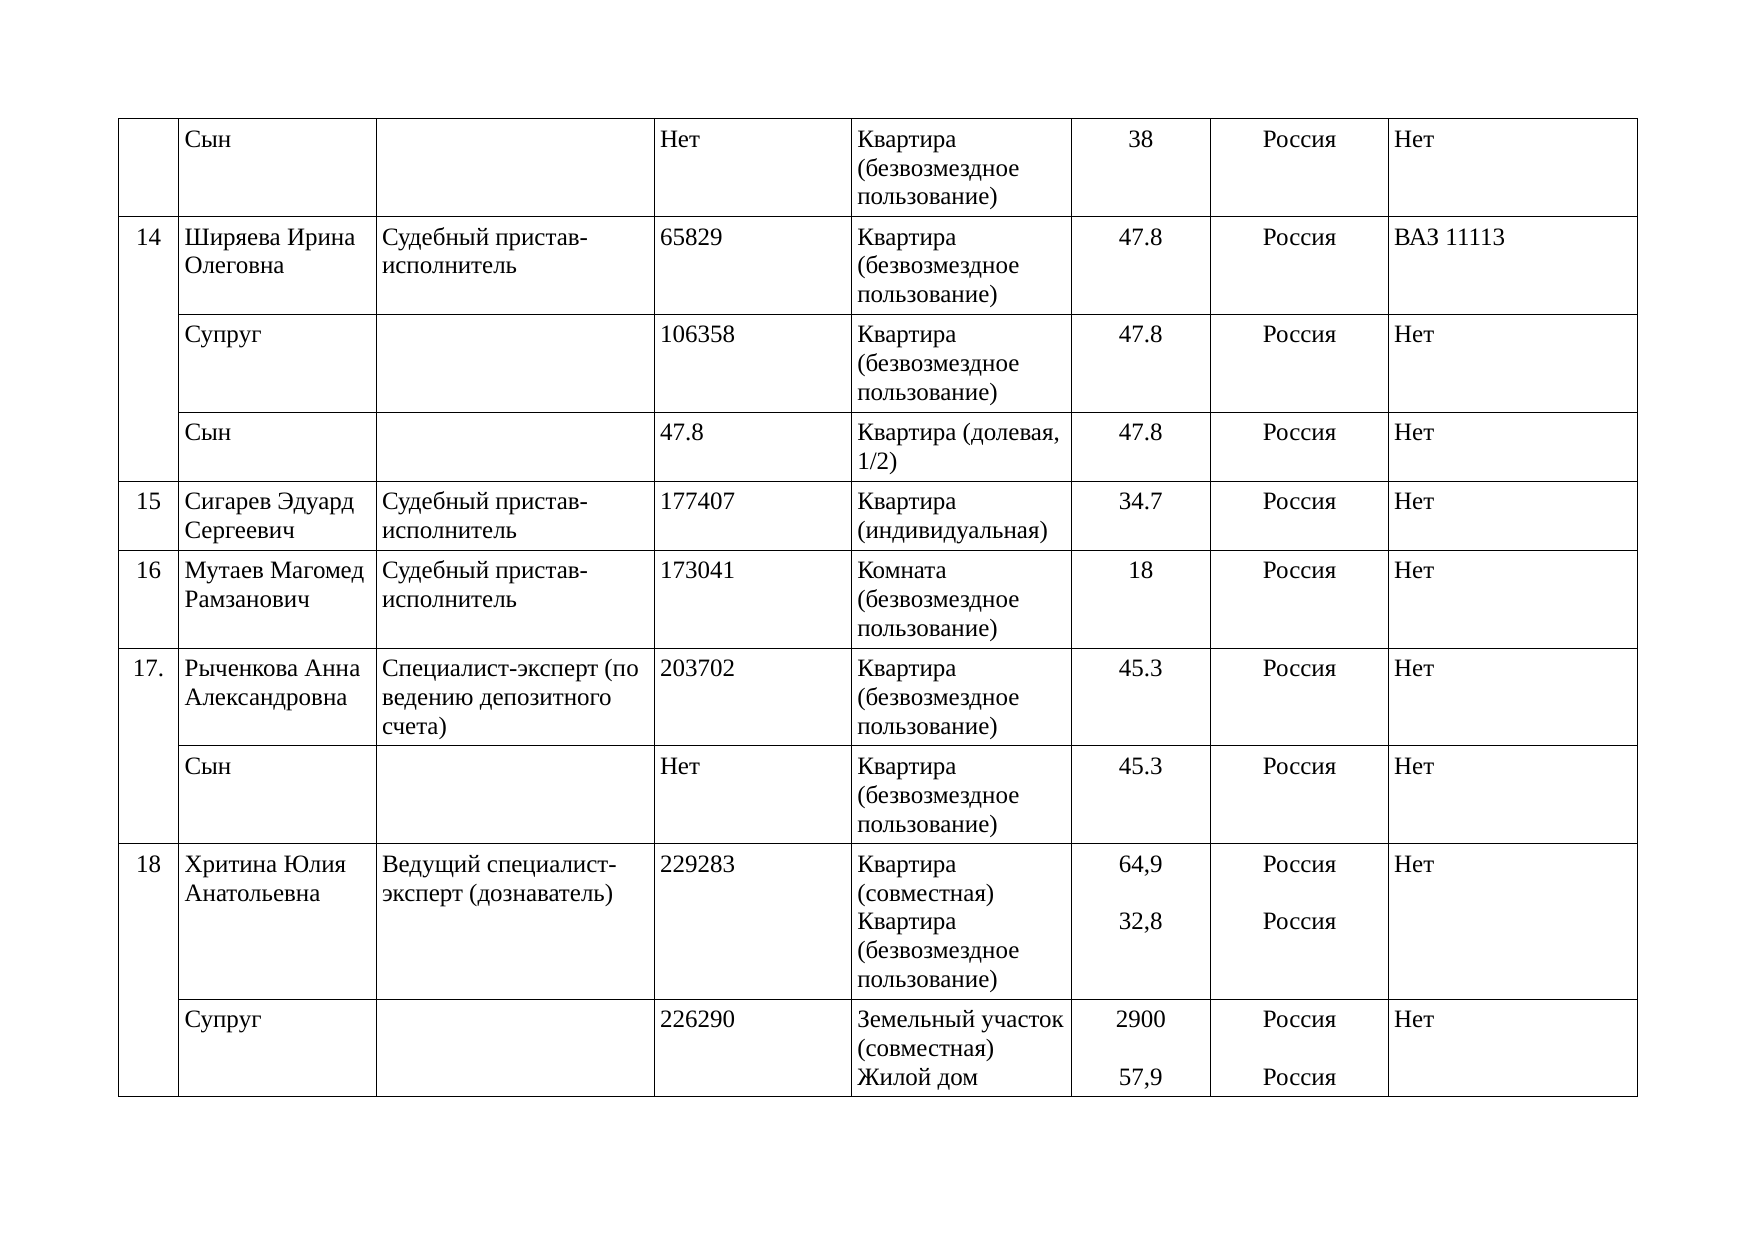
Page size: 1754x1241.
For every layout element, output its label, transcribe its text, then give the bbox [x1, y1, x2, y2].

table_cell 106358 [655, 315, 851, 412]
table_cell 14 [119, 217, 178, 481]
table_cell 16 [119, 551, 178, 647]
table_cell [377, 413, 654, 481]
table_cell 177407 [655, 482, 851, 550]
table_cell Нет [1389, 413, 1637, 481]
table_cell Квартира (безвозмездное пользо­вание) [852, 217, 1071, 314]
table_cell [377, 119, 654, 216]
table_cell Земельный участок (совместная) Жилой дом [852, 1000, 1071, 1096]
table_cell 47,8 [655, 413, 851, 481]
table_cell Сын [179, 119, 376, 216]
table_cell 18 [119, 844, 178, 1096]
table_cell Нет [655, 119, 851, 216]
table_cell Нет [1389, 119, 1637, 216]
table_cell 229283 [655, 844, 851, 998]
table_cell 173041 [655, 551, 851, 647]
table_cell Специалист-эксперт (по ведению депозитного счета) [377, 649, 654, 745]
table_cell 38 [1072, 119, 1210, 216]
table_cell Нет [1389, 844, 1637, 998]
table_cell Супруг [179, 1000, 376, 1096]
table_cell [119, 119, 178, 216]
table_cell Россия Россия [1211, 1000, 1388, 1096]
table_cell Ширяева Ирина Олеговна [179, 217, 376, 314]
table_cell 45,3 [1072, 746, 1210, 843]
table_cell 226290 [655, 1000, 851, 1096]
table_cell Квартира (индивидуальная) [852, 482, 1071, 550]
table_cell Судебный пристав-исполнитель [377, 551, 654, 647]
table_cell ВАЗ 11113 [1389, 217, 1637, 314]
table_cell Нет [1389, 551, 1637, 647]
table_cell Квартира (безвозмездное пользо­вание) [852, 746, 1071, 843]
table_cell Россия [1211, 413, 1388, 481]
table_cell Нет [1389, 649, 1637, 745]
table_cell Нет [1389, 1000, 1637, 1096]
table_cell Мутаев Магомед Рамзанович [179, 551, 376, 647]
table_cell 64,9 32,8 [1072, 844, 1210, 998]
table_cell 65829 [655, 217, 851, 314]
table_cell Нет [655, 746, 851, 843]
table_cell [377, 1000, 654, 1096]
table_cell Нет [1389, 315, 1637, 412]
table_cell Квартира (безвозмездное пользо­вание) [852, 649, 1071, 745]
table_cell Квартира (безвозмездное пользо­вание) [852, 119, 1071, 216]
table_cell Россия [1211, 315, 1388, 412]
table_cell [377, 746, 654, 843]
table_cell Сигарев Эдуард Сергеевич [179, 482, 376, 550]
table_cell 45,3 [1072, 649, 1210, 745]
table_cell Хритина Юлия Анатольевна [179, 844, 376, 998]
table_cell [377, 315, 654, 412]
table_cell Россия [1211, 119, 1388, 216]
table_cell 18 [1072, 551, 1210, 647]
table_cell 47,8 [1072, 217, 1210, 314]
table_cell Нет [1389, 482, 1637, 550]
table_cell Россия [1211, 649, 1388, 745]
table_cell Сын [179, 413, 376, 481]
table_cell 34,7 [1072, 482, 1210, 550]
table_cell Россия [1211, 551, 1388, 647]
table_cell Россия [1211, 746, 1388, 843]
table_cell Судебный пристав-исполнитель [377, 217, 654, 314]
table_cell 2900 57,9 [1072, 1000, 1210, 1096]
table_cell Ведущий специалист-эксперт (дознаватель) [377, 844, 654, 998]
table_cell Комната (безвозмездное пользо­вание) [852, 551, 1071, 647]
table_cell Нет [1389, 746, 1637, 843]
table_cell Рыченкова Анна Александровна [179, 649, 376, 745]
table_cell Квартира (безвозмездное пользо­вание) [852, 315, 1071, 412]
table_cell 17. [119, 649, 178, 843]
table_cell Супруг [179, 315, 376, 412]
table_cell 47,8 [1072, 413, 1210, 481]
table_cell Сын [179, 746, 376, 843]
table_cell Россия [1211, 482, 1388, 550]
table_cell Россия Россия [1211, 844, 1388, 998]
table_cell Судебный пристав-исполнитель [377, 482, 654, 550]
table_cell Квартира (долевая, 1/2) [852, 413, 1071, 481]
table_cell 15 [119, 482, 178, 550]
table_cell Россия [1211, 217, 1388, 314]
table_cell Квартира (совместная) Квартира (безвозмездное пользо­вание) [852, 844, 1071, 998]
table_cell 203702 [655, 649, 851, 745]
table_cell 47,8 [1072, 315, 1210, 412]
